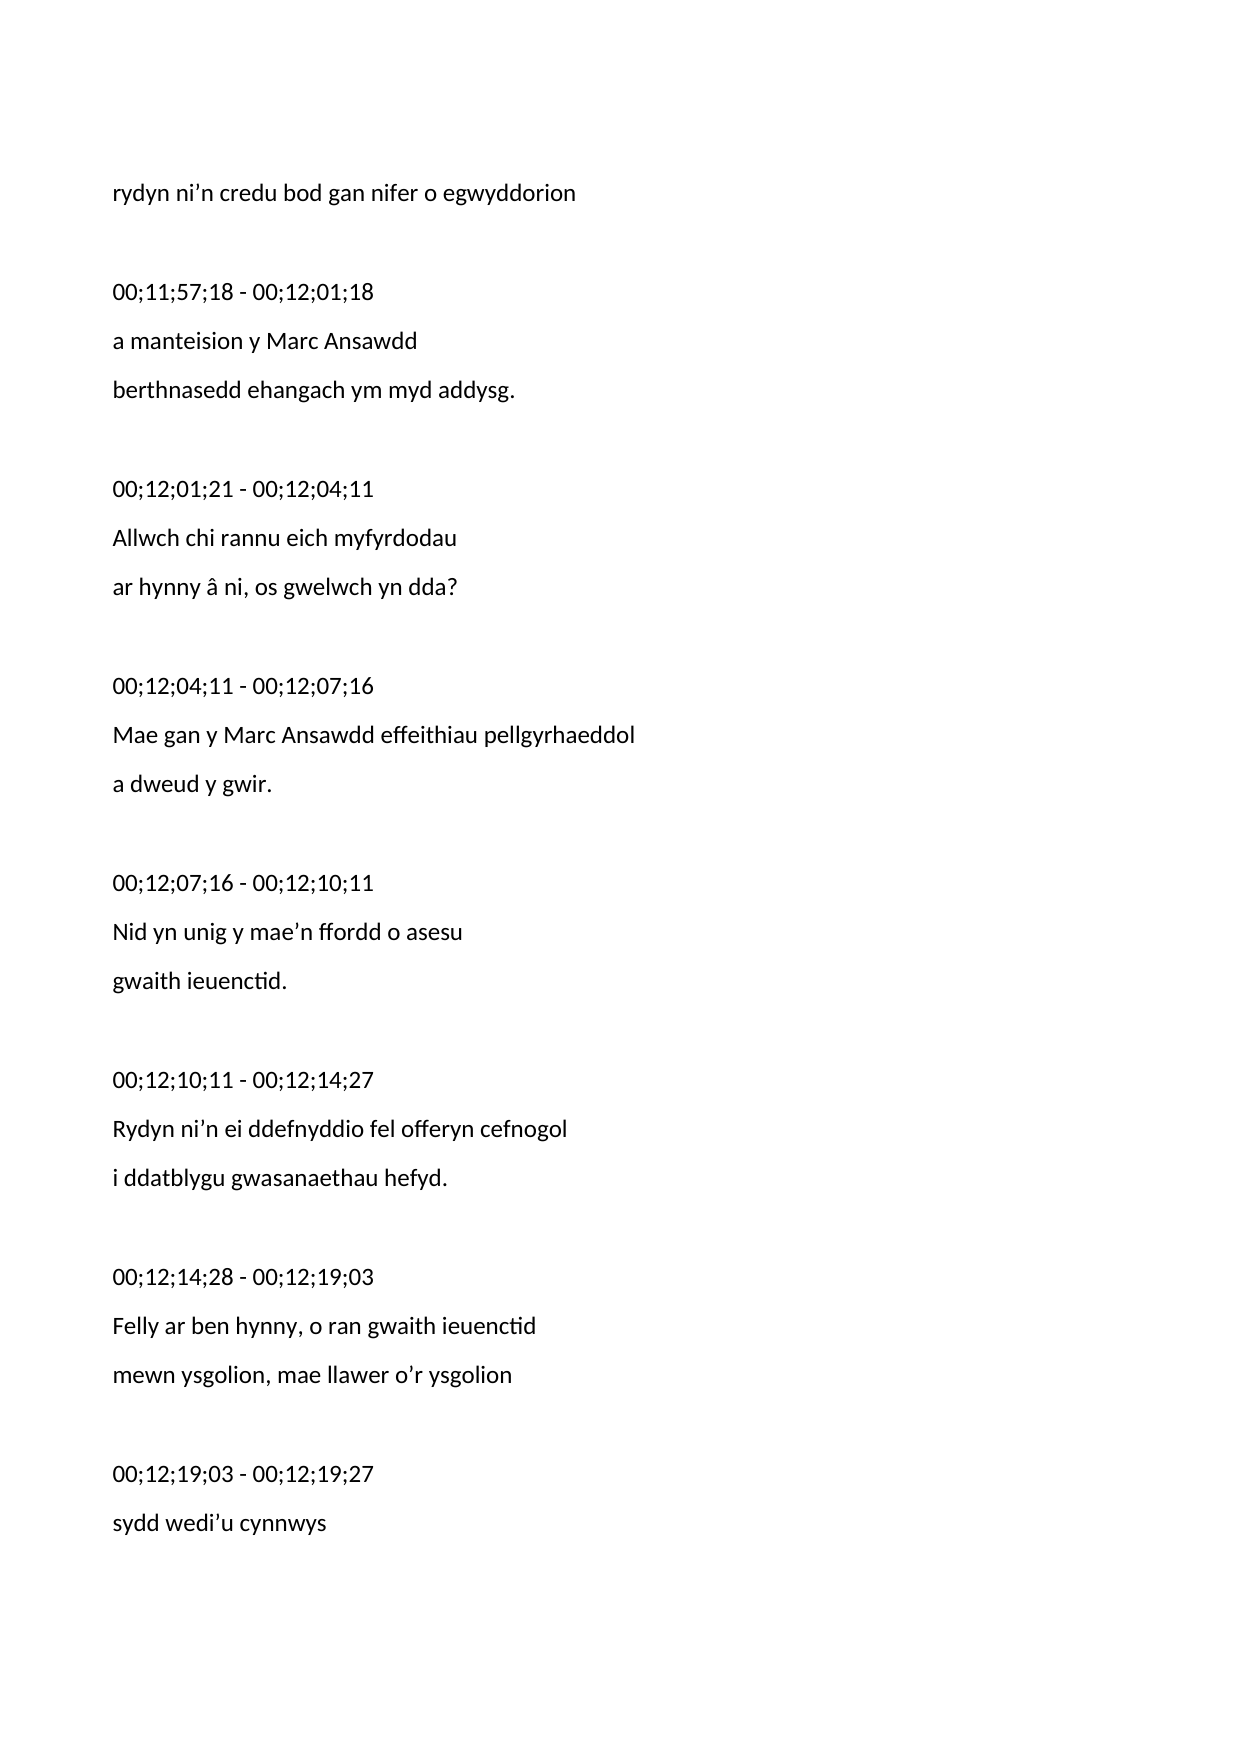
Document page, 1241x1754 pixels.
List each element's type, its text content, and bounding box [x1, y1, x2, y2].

text rydyn ni’n credu bod gan nifer o egwyddorion [112, 177, 1128, 208]
text 00;12;19;03 - 00;12;19;27 [112, 1458, 1128, 1489]
text mewn ysgolion, mae llawer o’r ysgolion [112, 1360, 1128, 1390]
text Felly ar ben hynny, o ran gwaith ieuenctid [112, 1310, 1128, 1341]
text 00;11;57;18 - 00;12;01;18 [112, 276, 1128, 306]
text a dweud y gwir. [112, 768, 1128, 799]
text sydd wedi’u cynnwys [112, 1507, 1128, 1538]
text gwaith ieuenctid. [112, 966, 1128, 996]
text Allwch chi rannu eich myfyrdodau [112, 522, 1128, 553]
text 00;12;01;21 - 00;12;04;11 [112, 473, 1128, 503]
text Nid yn unig y mae’n ffordd o asesu [112, 916, 1128, 947]
text 00;12;07;16 - 00;12;10;11 [112, 867, 1128, 897]
text Mae gan y Marc Ansawdd effeithiau pellgyrhaeddol [112, 719, 1128, 750]
text i ddatblygu gwasanaethau hefyd. [112, 1163, 1128, 1193]
text 00;12;04;11 - 00;12;07;16 [112, 670, 1128, 700]
text a manteision y Marc Ansawdd [112, 325, 1128, 356]
text Rydyn ni’n ei ddefnyddio fel offeryn cefnogol [112, 1113, 1128, 1144]
text 00;12;14;28 - 00;12;19;03 [112, 1261, 1128, 1292]
text ar hynny â ni, os gwelwch yn dda? [112, 571, 1128, 602]
text 00;12;10;11 - 00;12;14;27 [112, 1064, 1128, 1094]
text berthnasedd ehangach ym myd addysg. [112, 374, 1128, 405]
